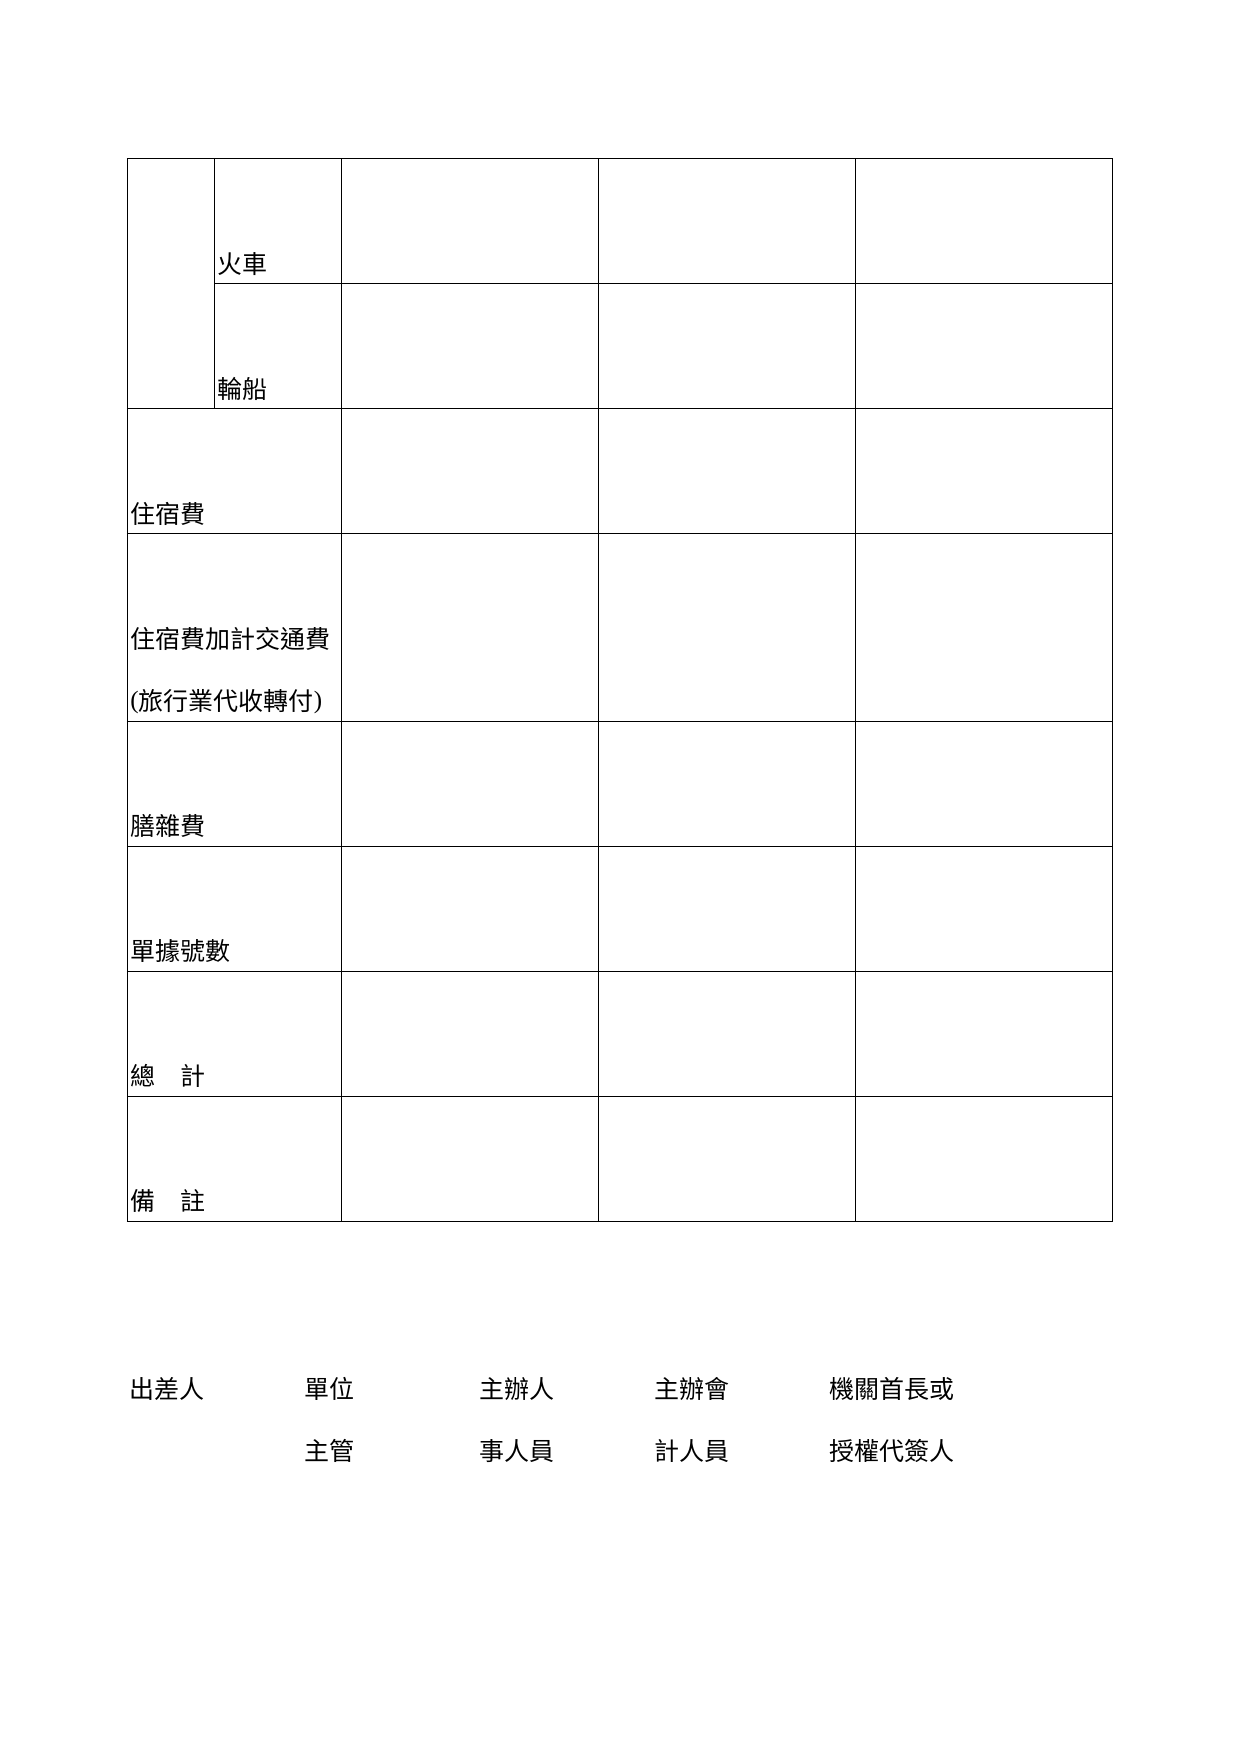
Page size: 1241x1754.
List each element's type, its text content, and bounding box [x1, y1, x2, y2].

table_header 單位 主管 [301, 1346, 476, 1471]
table_cell [599, 972, 727, 1096]
table_cell [470, 1097, 598, 1221]
table_cell [342, 847, 470, 971]
table_cell 膳雜費 [128, 722, 341, 846]
table_cell [984, 534, 1112, 721]
table_cell [599, 847, 727, 971]
table_cell [342, 722, 470, 846]
table_cell 總 計 [128, 972, 341, 1096]
table_cell [342, 1097, 470, 1221]
table_cell [984, 1097, 1112, 1221]
table_cell [470, 972, 598, 1096]
table_cell [856, 1097, 984, 1221]
table_header 出差人 [127, 1346, 301, 1471]
table_cell [470, 409, 598, 533]
table_cell [984, 847, 1112, 971]
table_cell [856, 284, 984, 408]
table_cell [727, 159, 855, 283]
table_cell 火車 [215, 159, 341, 283]
table_cell [984, 972, 1112, 1096]
table_cell [727, 722, 855, 846]
table_header 機關首長或 授權代簽人 [826, 1346, 1114, 1471]
table_header 主辦人 事人員 [476, 1346, 651, 1471]
table_cell 住宿費 [128, 409, 341, 533]
table_cell [128, 159, 214, 408]
table_cell 住宿費加計交通費 (旅行業代收轉付) [128, 534, 341, 721]
table_cell [599, 534, 727, 721]
table_cell [727, 1097, 855, 1221]
table_cell [856, 972, 984, 1096]
table_cell [984, 409, 1112, 533]
table_cell [599, 284, 727, 408]
table_cell [599, 409, 727, 533]
table_cell [470, 534, 598, 721]
table_cell [984, 284, 1112, 408]
table_cell 備 註 [128, 1097, 341, 1221]
table_cell [727, 284, 855, 408]
table_cell [856, 534, 984, 721]
table_cell [342, 159, 470, 283]
table_cell [470, 722, 598, 846]
table_cell [599, 1097, 727, 1221]
table_cell [727, 409, 855, 533]
table_header 主辦會 計人員 [651, 1346, 826, 1471]
table_cell [342, 972, 470, 1096]
table_cell [599, 722, 727, 846]
table_cell [727, 847, 855, 971]
table_cell [984, 159, 1112, 283]
table_cell [727, 972, 855, 1096]
table_cell [856, 409, 984, 533]
table_cell [599, 159, 727, 283]
table_cell [856, 722, 984, 846]
table_cell 輪船 [215, 284, 341, 408]
table_cell 單據號數 [128, 847, 341, 971]
table_cell [470, 847, 598, 971]
table_cell [856, 847, 984, 971]
table_cell [342, 409, 470, 533]
table_cell [984, 722, 1112, 846]
table_cell [342, 284, 470, 408]
table_cell [470, 159, 598, 283]
table_cell [856, 159, 984, 283]
table_cell [727, 534, 855, 721]
table_cell [470, 284, 598, 408]
table_cell [342, 534, 470, 721]
